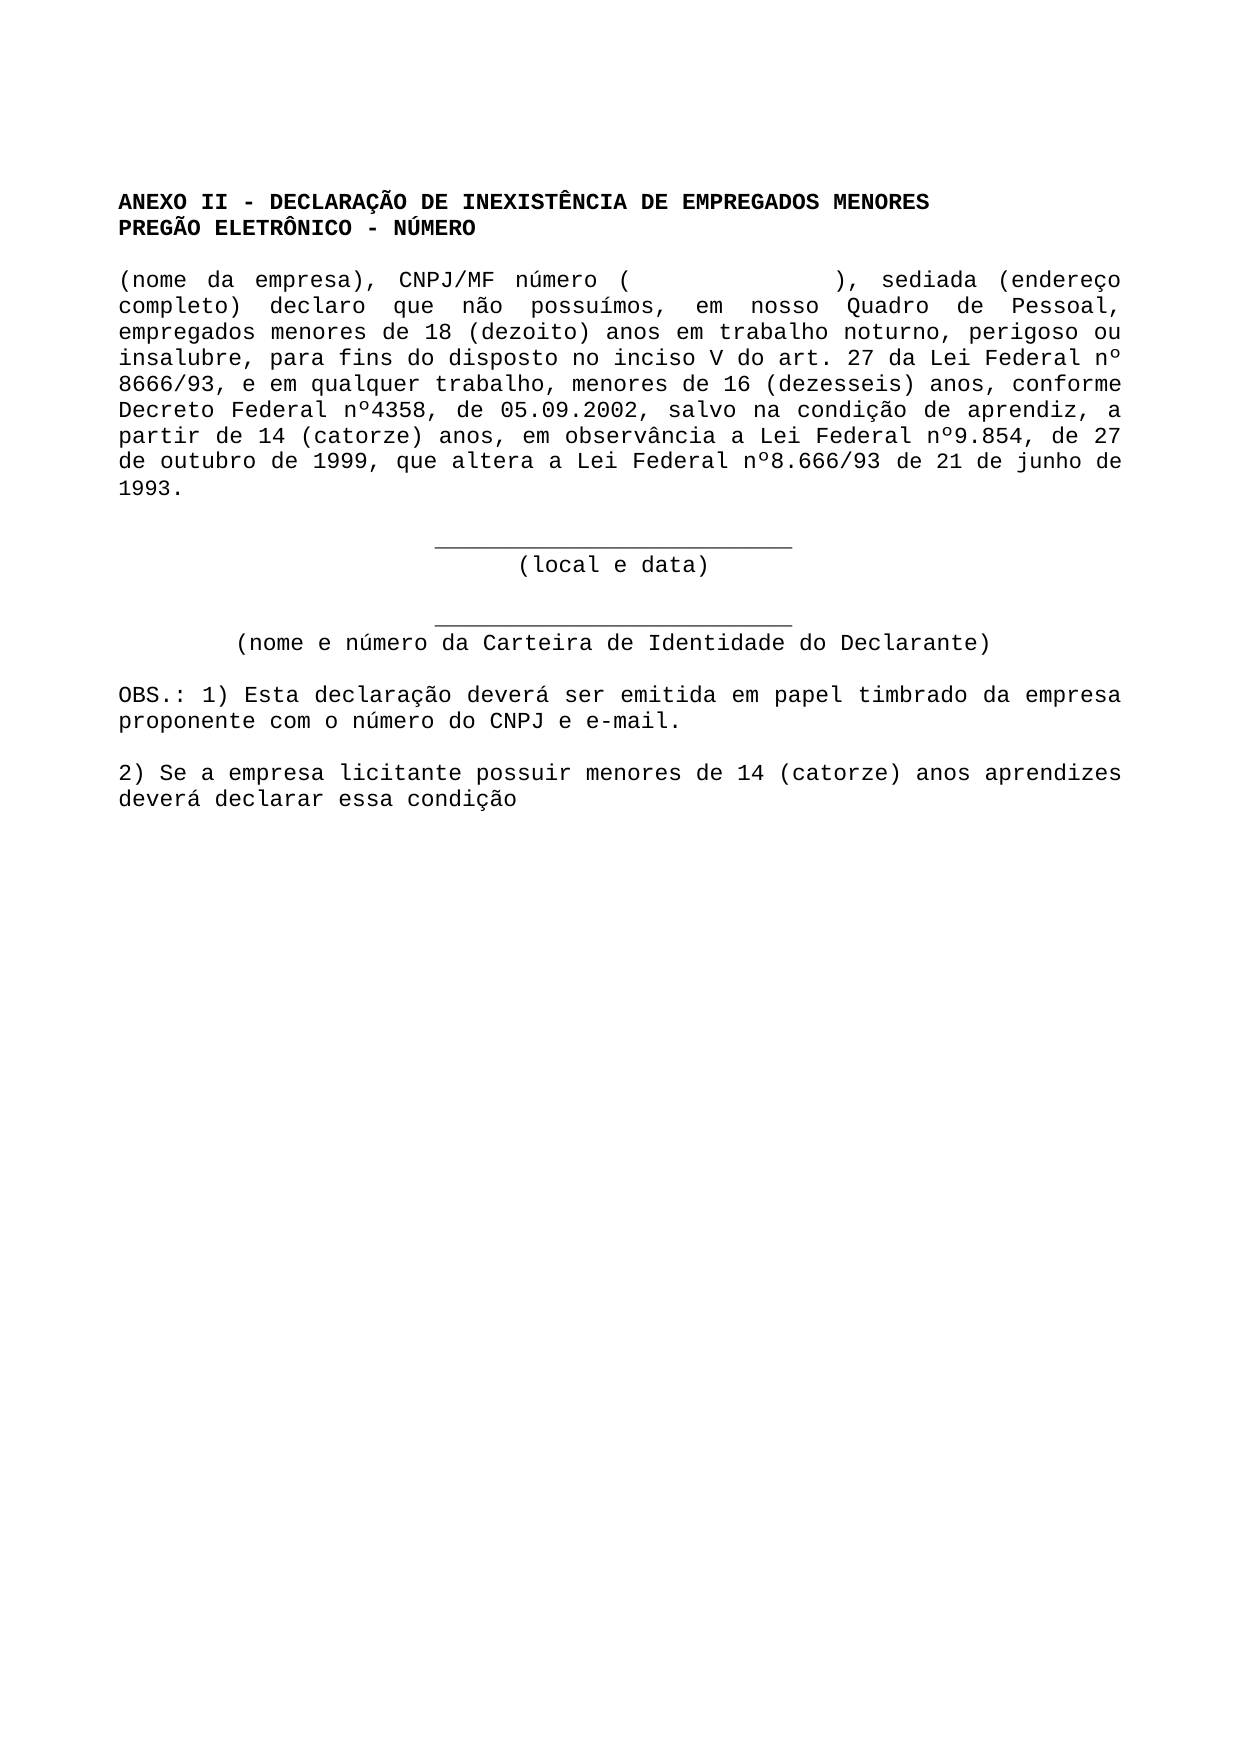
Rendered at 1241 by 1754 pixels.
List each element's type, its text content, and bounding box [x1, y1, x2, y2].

text __________________________ [118, 528, 1122, 554]
text (nome da empresa), CNPJ/MF número ( ), sediada (endereço completo) declaro que não possuímos, em nosso Quadro de Pessoal, empregados menores de 18 (dezoito) anos em trabalho noturno, perigoso ou insalubre, para fins do disposto no inciso V do art. 27 da Lei Federal nº 8666/93, e em qualquer trabalho, menores de 16 (dezesseis) anos, conforme Decreto Federal nº4358, de 05.09.2002, salvo na condição de aprendiz, a partir de 14 (catorze) anos, em observância a Lei Federal nº9.854, de 27 de outubro de 1999, que altera a Lei Federal nº8.666/93 de 21 de junho de 1993. [118, 268, 1122, 502]
text ANEXO II - DECLARAÇÃO DE INEXISTÊNCIA DE EMPREGADOS MENORES [118, 191, 1122, 216]
text OBS.: 1) Esta declaração deverá ser emitida em papel timbrado da empresa proponente com o número do CNPJ e e-mail. [118, 683, 1122, 735]
text 2) Se a empresa licitante possuir menores de 14 (catorze) anos aprendizes deverá declarar essa condição [118, 761, 1122, 813]
text PREGÃO ELETRÔNICO - NÚMERO [118, 216, 1122, 242]
text (local e data) [118, 554, 1122, 579]
text (nome e número da Carteira de Identidade do Declarante) [118, 631, 1122, 657]
text __________________________ [118, 606, 1122, 631]
